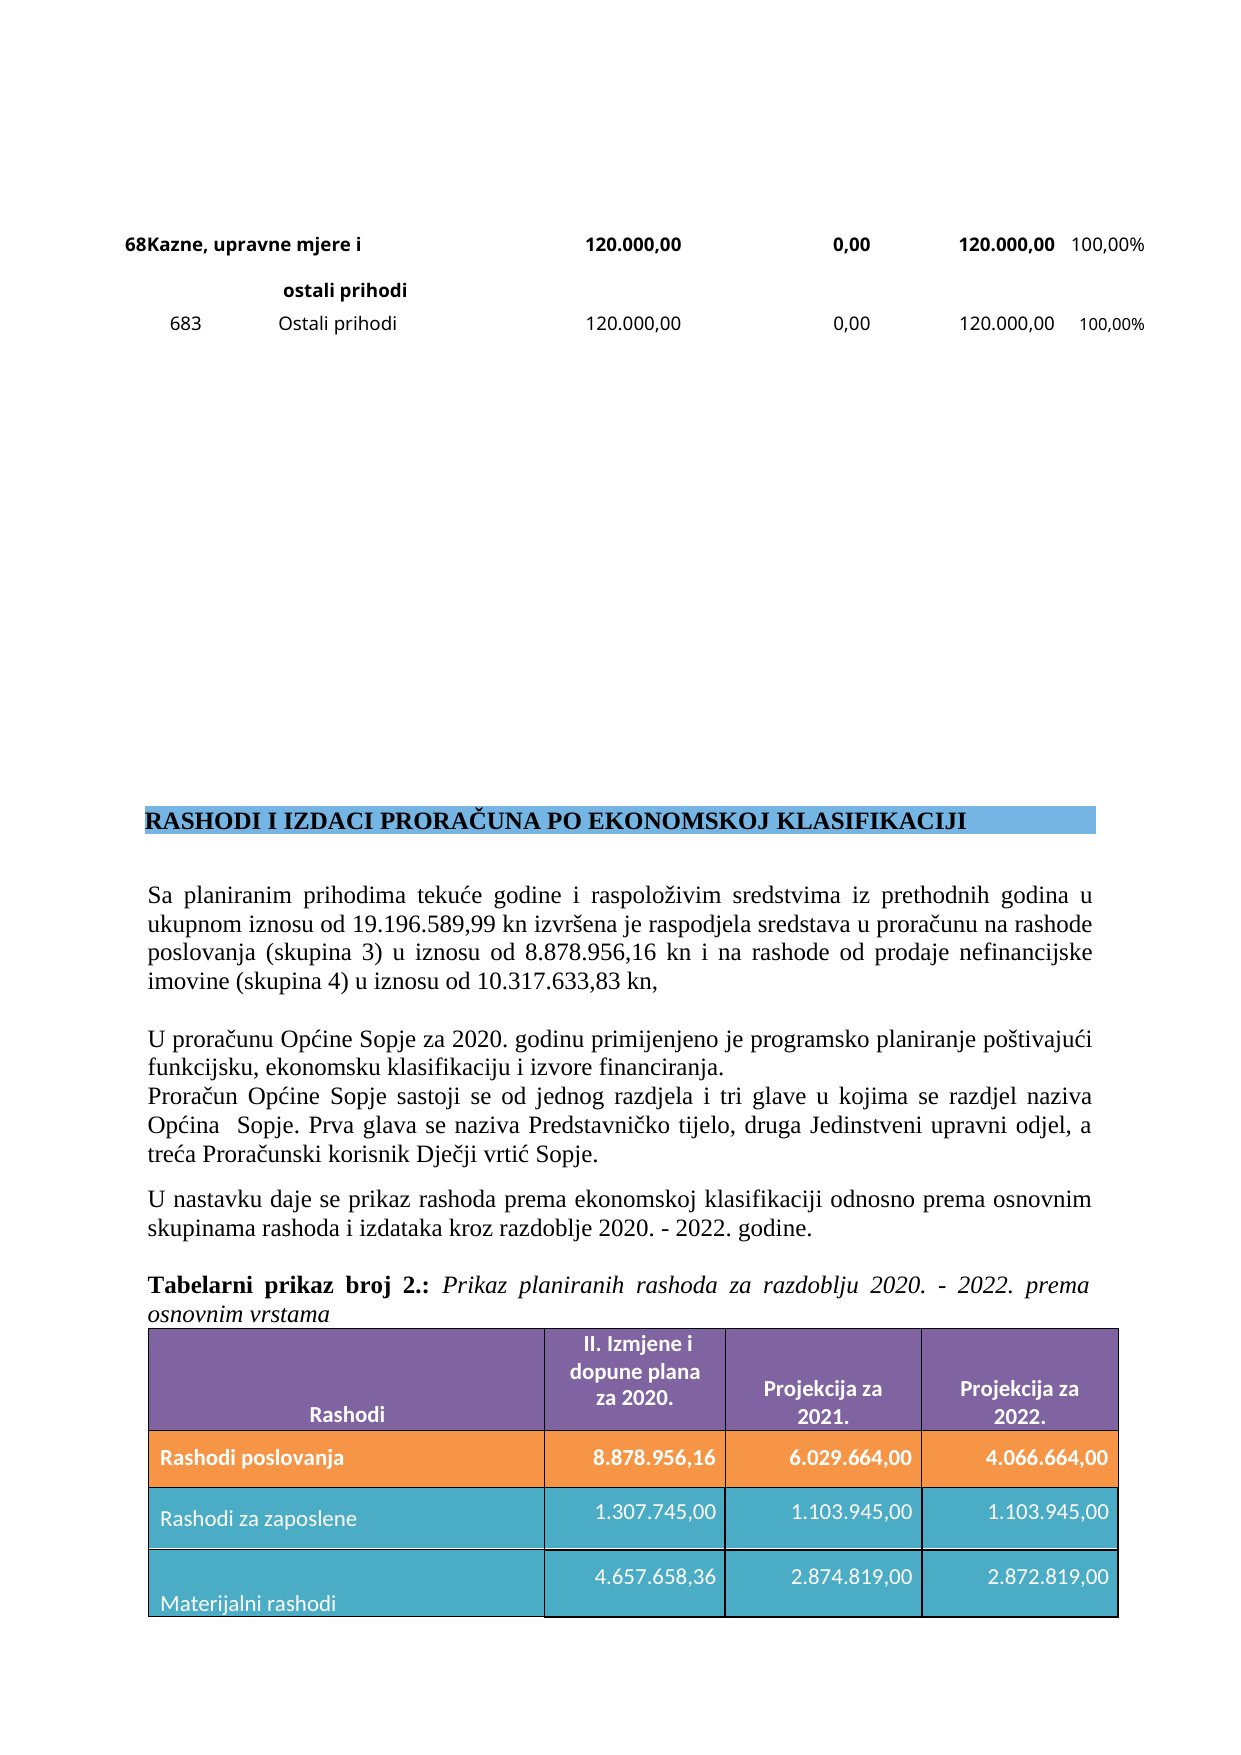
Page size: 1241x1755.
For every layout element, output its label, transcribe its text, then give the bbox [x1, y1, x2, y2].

table_header Projekcija za 2021. [726, 1329, 921, 1430]
table_cell 4.066.664,00 [922, 1431, 1118, 1487]
text U proračunu Općine Sopje za 2020. godinu primijenjeno je programsko planiranje poštivajući funkcijsku, ekonomsku klasifikaciju i izvore financiranja. [147, 1024, 1093, 1081]
subtitle RASHODI I IZDACI PRORAČUNA PO EKONOMSKOJ KLASIFIKACIJI [144, 806, 1145, 834]
table_cell 1.307.745,00 [545, 1488, 724, 1548]
table_cell Materijalni rashodi [149, 1550, 544, 1616]
text U nastavku daje se prikaz rashoda prema ekonomskoj klasifikaciji odnosno prema osnovnim skupinama rashoda i izdataka kroz razdoblje 2020. - 2022. godine. [147, 1184, 1093, 1242]
table_cell 1.103.945,00 [726, 1488, 921, 1548]
text 68 Kazne, upravne mjere i 120.000,00 0,00 120.000,00 100,00% [125, 228, 1145, 257]
text 683 Ostali prihodi 120.000,00 0,00 120.000,00 100,00% [125, 307, 1145, 336]
text Sa planiranim prihodima tekuće godine i raspoloživim sredstvima iz prethodnih godina u ukupnom iznosu od 19.196.589,99 kn izvršena je raspodjela sredstava u proračunu na rashode poslovanja (skupina 3) u iznosu od 8.878.956,16 kn i na rashode od prodaje nefinancijske imovine (skupina 4) u iznosu od 10.317.633,83 kn, [147, 880, 1093, 995]
table_cell 6.029.664,00 [726, 1431, 921, 1487]
table_header Rashodi [149, 1329, 544, 1430]
table_cell 1.103.945,00 [923, 1488, 1117, 1548]
text Proračun Općine Sopje sastoji se od jednog razdjela i tri glave u kojima se razdjel naziva Općina Sopje. Prva glava se naziva Predstavničko tijelo, druga Jedinstveni upravni odjel, a treća Proračunski korisnik Dječji vrtić Sopje. [147, 1081, 1093, 1168]
text Tabelarni prikaz broj 2.: Prikaz planiranih rashoda za razdoblju 2020. - 2022. prema osnovnim vrstama [147, 1271, 1093, 1328]
table_header Projekcija za 2022. [922, 1329, 1118, 1430]
table_cell 8.878.956,16 [545, 1431, 725, 1487]
table_cell Rashodi poslovanja [149, 1431, 544, 1487]
table_header II. Izmjene i dopune plana za 2020. [545, 1329, 725, 1430]
table_cell 4.657.658,36 [545, 1551, 724, 1616]
table_cell 2.872.819,00 [923, 1551, 1117, 1616]
text ostali prihodi [125, 273, 1145, 302]
table_cell 2.874.819,00 [726, 1551, 921, 1616]
table_cell Rashodi za zaposlene [149, 1488, 544, 1548]
